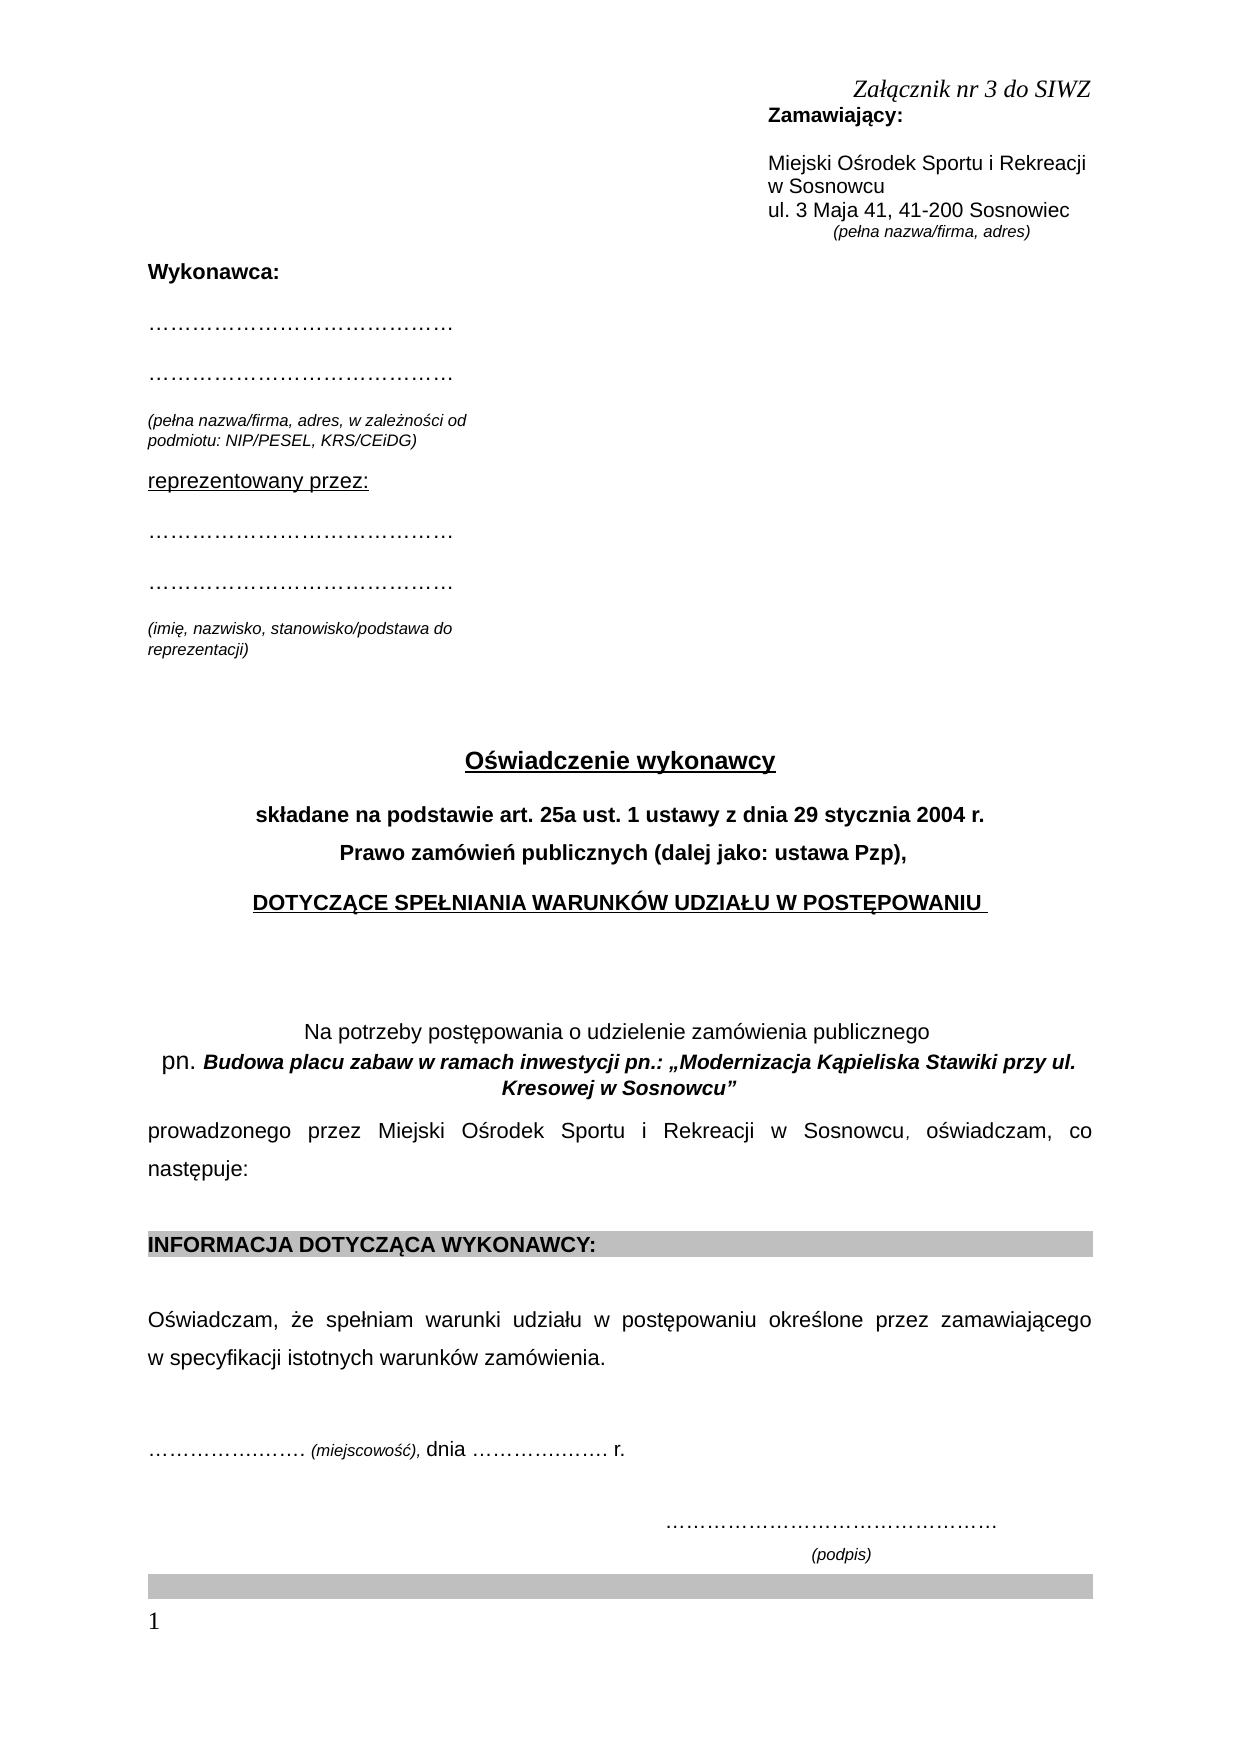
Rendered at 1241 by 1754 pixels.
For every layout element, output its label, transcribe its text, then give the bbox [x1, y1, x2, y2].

text ………………………………………………………………………… [148, 310, 472, 385]
text (imię, nazwisko, stanowisko/podstawa do reprezentacji) [148, 619, 472, 658]
text (pełna nazwa/firma, adres, w zależności od podmiotu: NIP/PESEL, KRS/CEiDG) [148, 411, 472, 450]
text (pełna nazwa/firma, adres) [768, 222, 1093, 241]
text Na potrzeby postępowania o udzielenie zamówienia publicznego pn. Budowa placu zabaw w ramach inwestycji pn.: „Modernizacja Kąpieliska Stawiki przy ul. Kresowej w Sosnowcu” [148, 1019, 1093, 1100]
text składane na podstawie art. 25a ust. 1 ustawy z dnia 29 stycznia 2004 r. [148, 802, 1093, 827]
text Zamawiający: [694, 102, 1093, 126]
text Oświadczam, że spełniam warunki udziału w postępowaniu określone przez zamawiającego w specyfikacji istotnych warunków zamówienia. [148, 1307, 1093, 1370]
text reprezentowany przez: [148, 468, 1093, 493]
text INFORMACJA DOTYCZĄCA WYKONAWCY: [148, 1231, 1093, 1257]
text Miejski Ośrodek Sportu i Rekreacji w Sosnowcu [768, 150, 1093, 198]
text ………………………………………………………………………… [148, 518, 472, 594]
text prowadzonego przez Miejski Ośrodek Sportu i Rekreacji w Sosnowcu, oświadczam, co następuje: [148, 1118, 1093, 1181]
text Oświadczenie wykonawcy [148, 746, 1093, 775]
text Wykonawca: [148, 259, 1093, 284]
text ul. 3 Maja 41, 41-200 Sosnowiec [768, 198, 1093, 222]
text (podpis) [738, 1545, 1093, 1564]
text Prawo zamówień publicznych (dalej jako: ustawa Pzp), [148, 840, 1093, 865]
text ………………………………………… [148, 1509, 1093, 1533]
text DOTYCZĄCE SPEŁNIANIA WARUNKÓW UDZIAŁU W POSTĘPOWANIU [148, 890, 1093, 953]
text …………….……. (miejscowość), dnia ………….……. r. [148, 1437, 1093, 1461]
